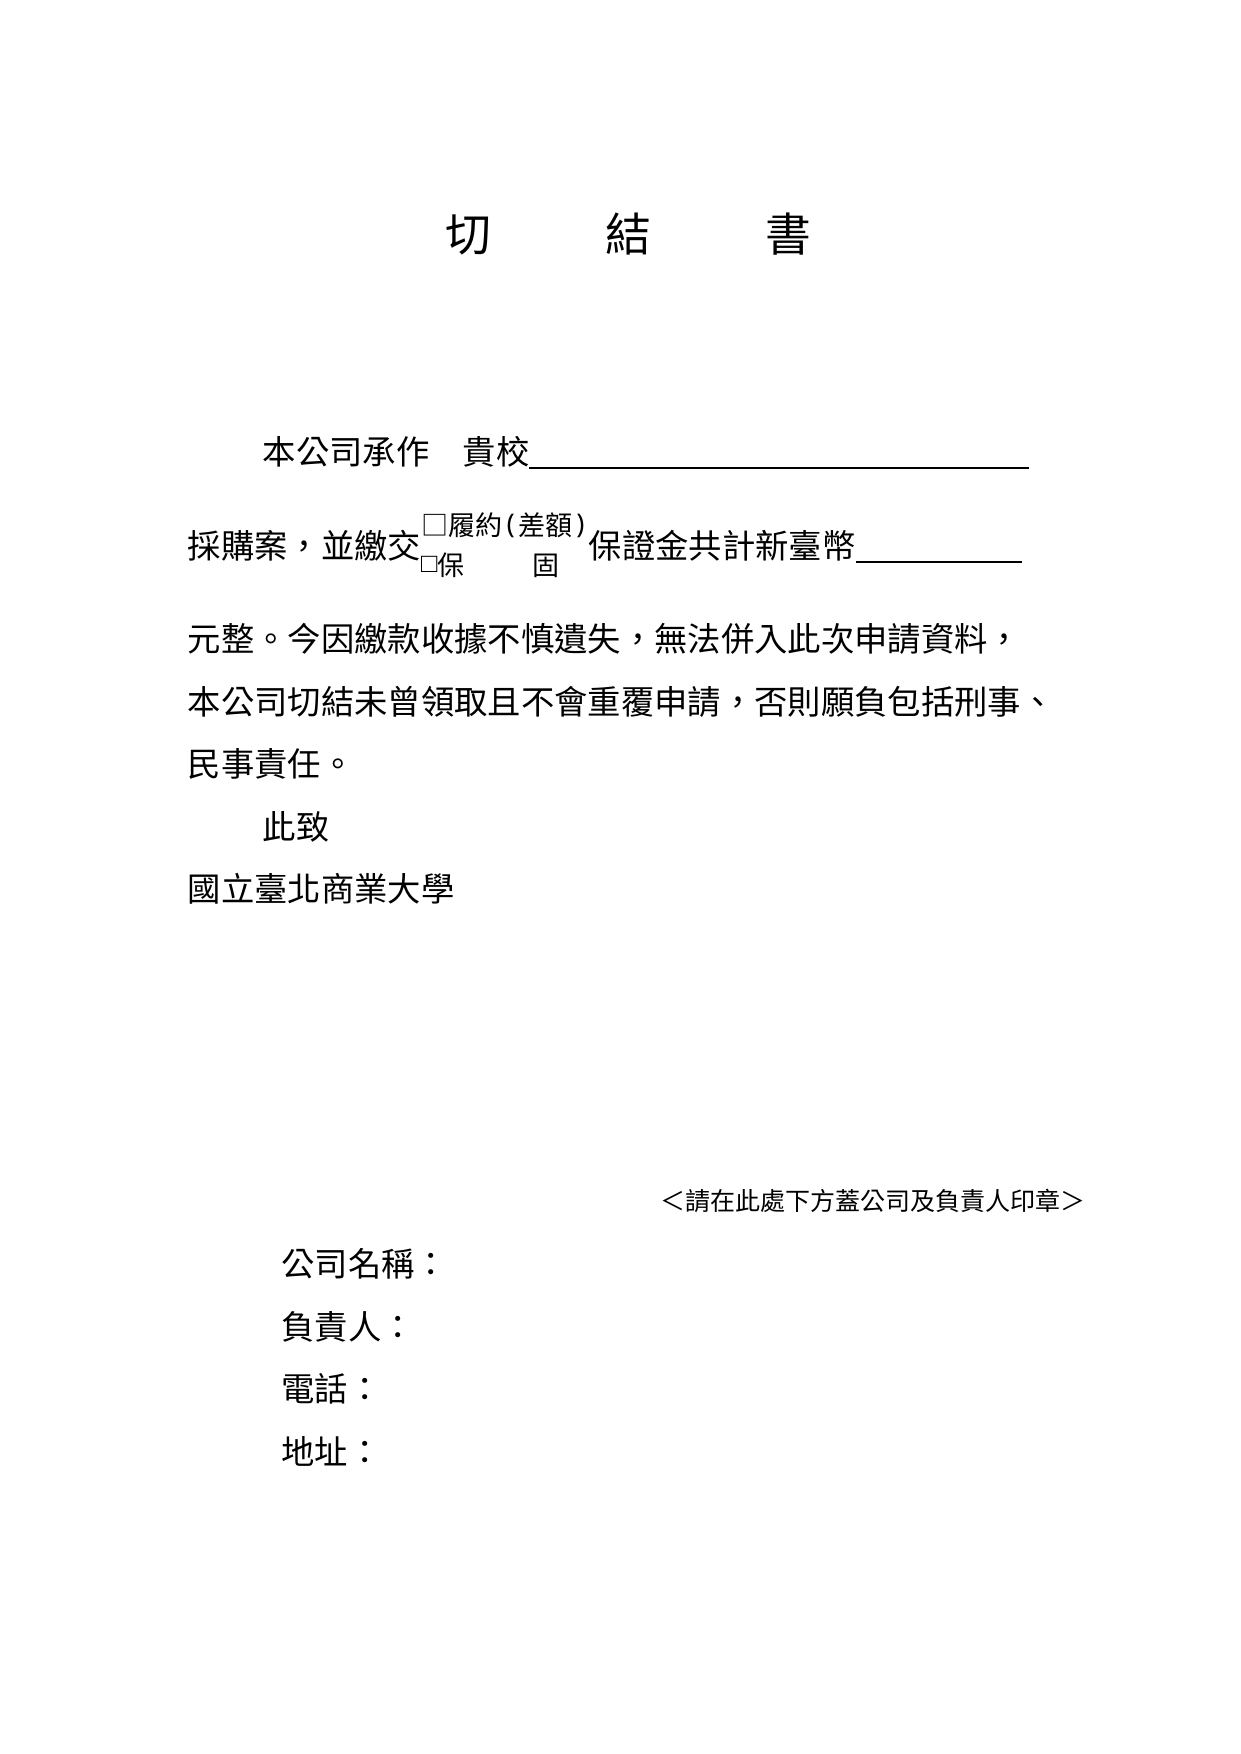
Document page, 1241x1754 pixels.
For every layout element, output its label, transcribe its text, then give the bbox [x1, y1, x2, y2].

text 此致 [187, 783, 1031, 846]
text 切 結 書 [187, 158, 1069, 283]
text 地址： [281, 1408, 1069, 1471]
text 國立臺北商業大學 [187, 846, 1031, 908]
text 電話： [281, 1346, 1069, 1408]
text ＜請在此處下方蓋公司及負責人印章＞ [394, 1158, 1085, 1221]
text 負責人： [281, 1283, 1069, 1346]
text 本公司承作 貴校 採購案，並繳交□履約(差額)□保 固保證金共計新臺幣 元整。今因繳款收據不慎遺失，無法併入此次申請資料，本公司切結未曾領取且不會重覆申請，否則願負包括刑事、民事責任。 [187, 408, 1031, 783]
text 公司名稱： [281, 1221, 1069, 1283]
